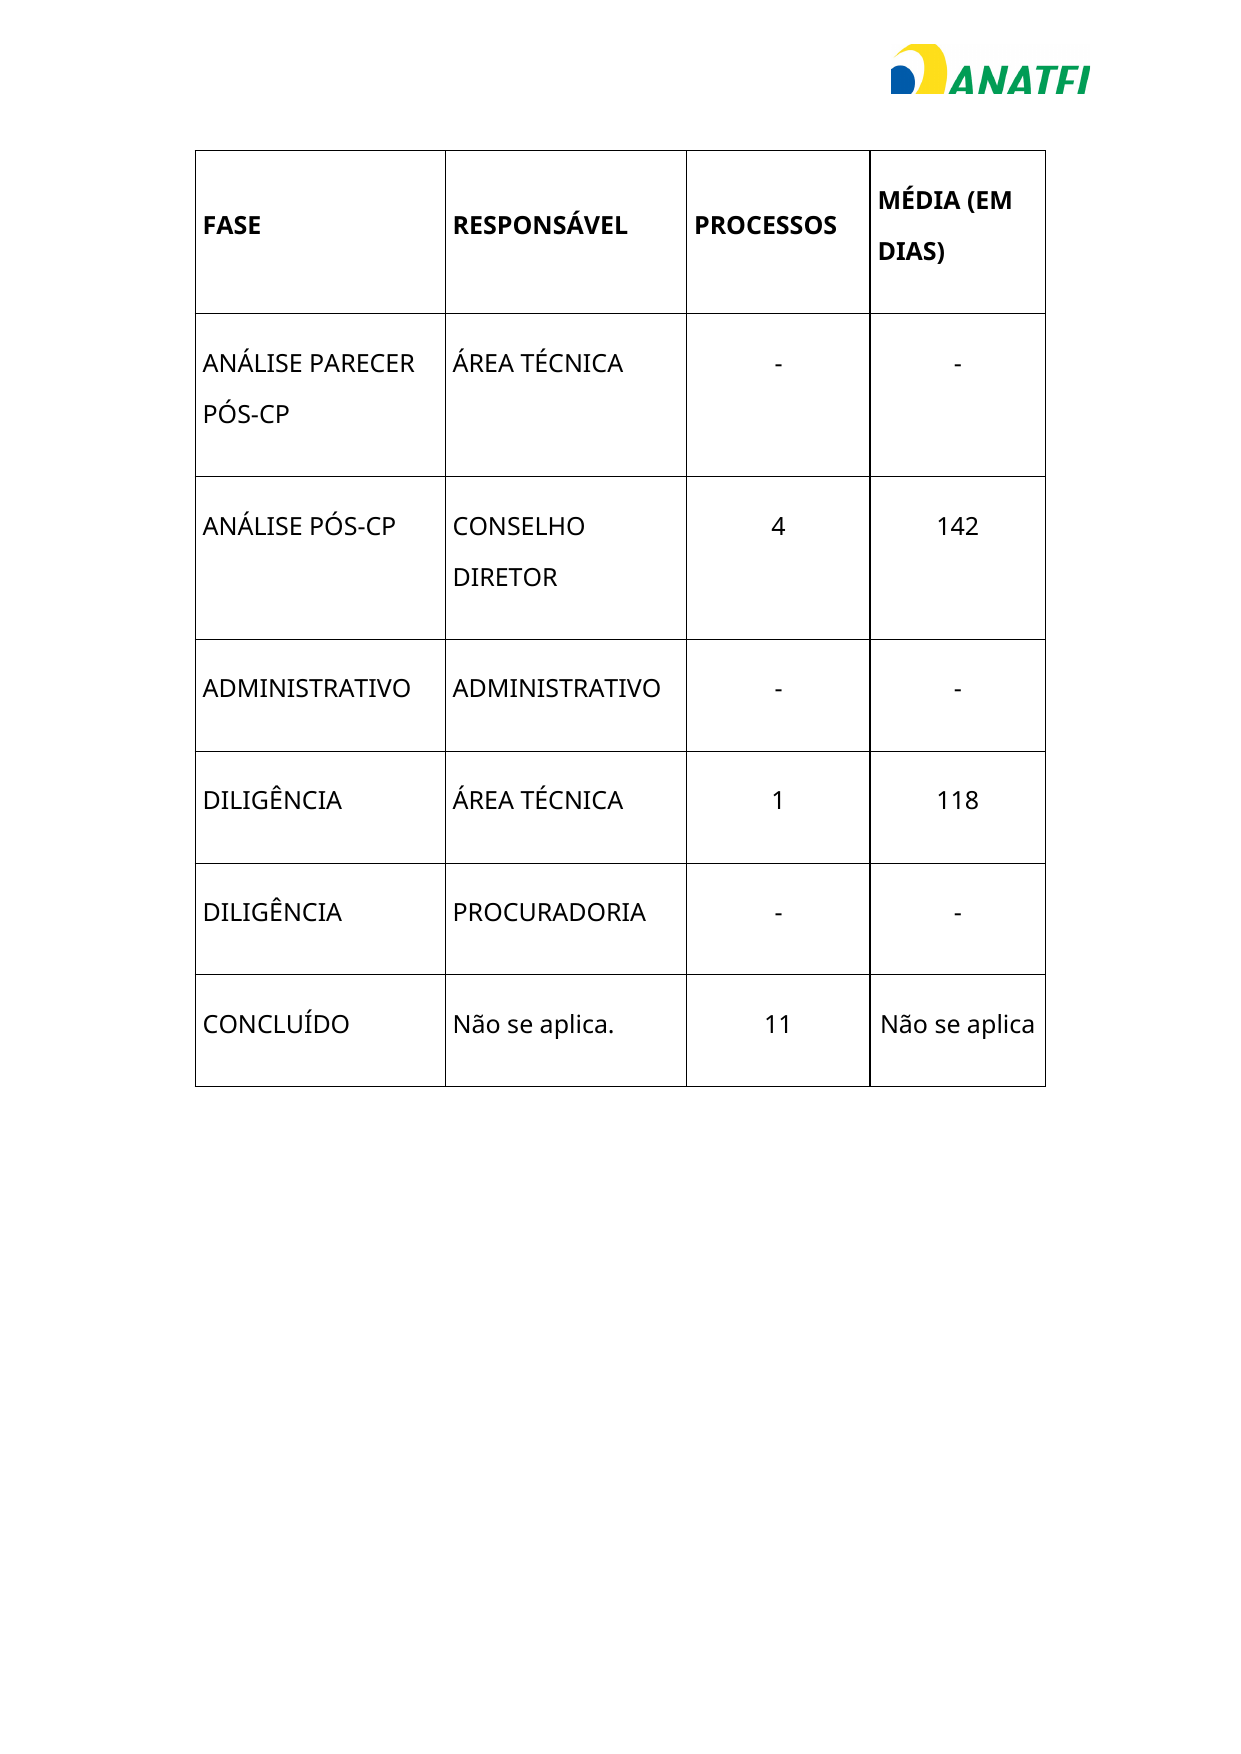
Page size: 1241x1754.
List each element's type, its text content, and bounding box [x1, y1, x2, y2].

table_cell PROCURADORIA [446, 864, 686, 974]
table_header PROCESSOS [687, 151, 869, 313]
table_cell ÁREA TÉCNICA [446, 314, 686, 476]
table_cell 4 [687, 477, 869, 639]
table_cell 1 [687, 752, 869, 862]
table_cell - [687, 864, 869, 974]
table_cell ÁREA TÉCNICA [446, 752, 686, 862]
table_cell ADMINISTRATIVO [196, 640, 445, 751]
table_cell CONCLUÍDO [196, 975, 445, 1086]
table_cell - [687, 314, 869, 476]
table_header MÉDIA (EM DIAS) [871, 151, 1045, 313]
table_cell CONSELHO DIRETOR [446, 477, 686, 639]
table_cell - [687, 640, 869, 751]
table_header RESPONSÁVEL [446, 151, 686, 313]
table_cell DILIGÊNCIA [196, 864, 445, 974]
table_cell 11 [687, 975, 869, 1086]
table_cell 142 [871, 477, 1045, 639]
table_cell Não se aplica [871, 975, 1045, 1086]
table_cell ADMINISTRATIVO [446, 640, 686, 751]
table_cell 118 [871, 752, 1045, 862]
table_cell - [871, 640, 1045, 751]
table_cell Não se aplica. [446, 975, 686, 1086]
table_cell ANÁLISE PARECER PÓS-CP [196, 314, 445, 476]
table_cell - [871, 314, 1045, 476]
table_header FASE [196, 151, 445, 313]
table_cell - [871, 864, 1045, 974]
table_cell ANÁLISE PÓS-CP [196, 477, 445, 639]
table_cell DILIGÊNCIA [196, 752, 445, 862]
